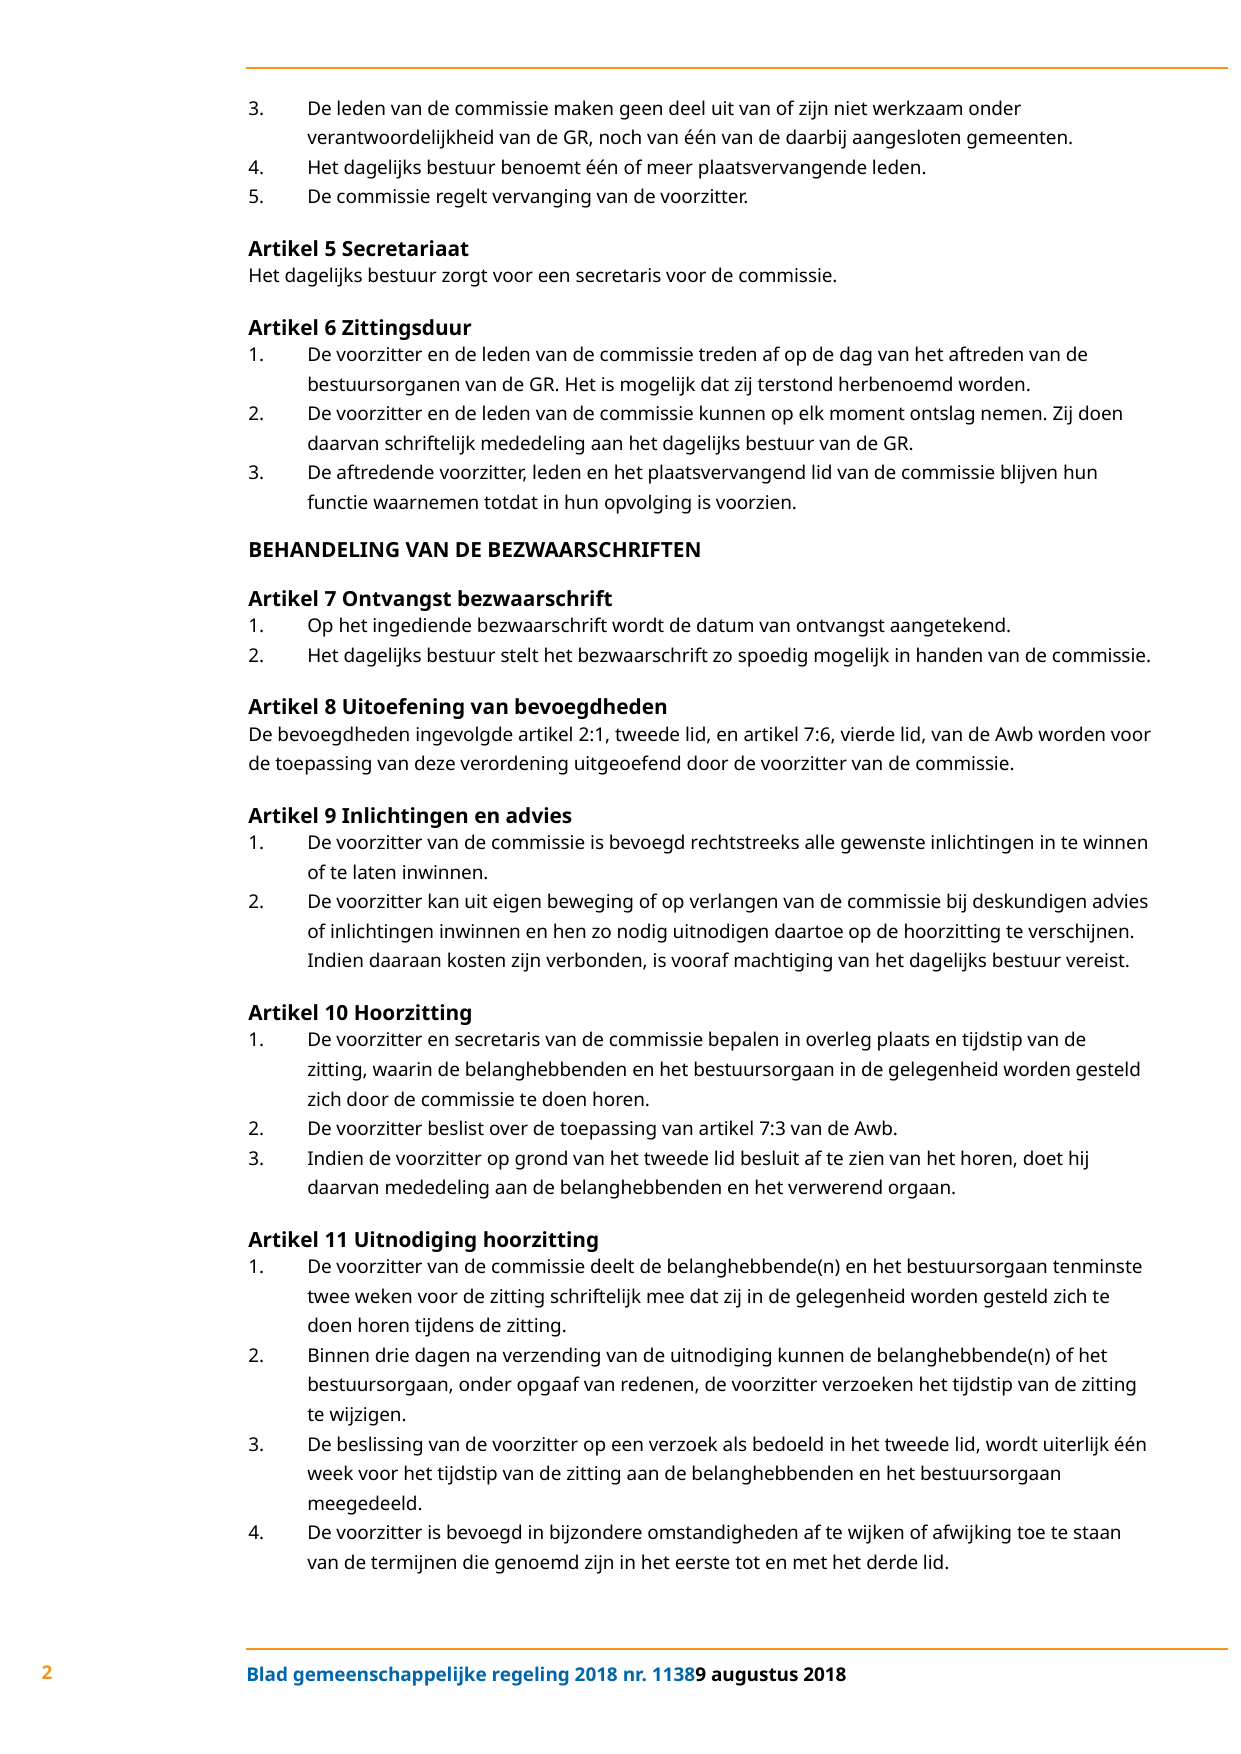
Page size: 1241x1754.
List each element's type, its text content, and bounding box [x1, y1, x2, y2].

list Het dagelijks bestuur benoemt één of meer plaatsvervangende leden. [248, 154, 1152, 180]
list De voorzitter en de leden van de commissie kunnen op elk moment ontslag nemen. Zij doen daarvan schriftelijk mededeling aan het dagelijks bestuur van de GR. [248, 400, 1152, 456]
list Indien de voorzitter op grond van het tweede lid besluit af te zien van het horen, doet hij daarvan mededeling aan de belanghebbenden en het verwerend orgaan. [248, 1145, 1152, 1200]
picture [41, 47, 231, 172]
list De voorzitter kan uit eigen beweging of op verlangen van de commissie bij deskundigen advies of inlichtingen inwinnen en hen zo nodig uitnodigen daartoe op de hoorzitting te verschijnen. Indien daaraan kosten zijn verbonden, is vooraf machtiging van het dagelijks bestuur vereist. [248, 888, 1152, 973]
text Artikel 6 Zittingsduur [248, 313, 1152, 341]
list De commissie regelt vervanging van de voorzitter. [248, 183, 1152, 209]
list Het dagelijks bestuur stelt het bezwaarschrift zo spoedig mogelijk in handen van de commissie. [248, 642, 1152, 668]
list Op het ingediende bezwaarschrift wordt de datum van ontvangst aangetekend. [248, 612, 1152, 638]
list De leden van de commissie maken geen deel uit van of zijn niet werkzaam onder verantwoordelijkheid van de GR, noch van één van de daarbij aangesloten gemeenten. [248, 95, 1152, 150]
text Artikel 10 Hoorzitting [248, 998, 1152, 1027]
list De voorzitter van de commissie is bevoegd rechtstreeks alle gewenste inlichtingen in te winnen of te laten inwinnen. [248, 829, 1152, 885]
text Artikel 5 Secretariaat [248, 234, 1152, 262]
text Artikel 8 Uitoefening van bevoegdheden [248, 692, 1152, 721]
list De voorzitter is bevoegd in bijzondere omstandigheden af te wijken of afwijking toe te staan van de termijnen die genoemd zijn in het eerste tot en met het derde lid. [248, 1519, 1152, 1575]
text Artikel 9 Inlichtingen en advies [248, 801, 1152, 829]
list De voorzitter beslist over de toepassing van artikel 7:3 van de Awb. [248, 1115, 1152, 1141]
text BEHANDELING VAN DE BEZWAARSCHRIFTEN [248, 535, 1152, 563]
text Artikel 7 Ontvangst bezwaarschrift [248, 584, 1152, 612]
list De aftredende voorzitter, leden en het plaatsvervangend lid van de commissie blijven hun functie waarnemen totdat in hun opvolging is voorzien. [248, 459, 1152, 515]
list De beslissing van de voorzitter op een verzoek als bedoeld in het tweede lid, wordt uiterlijk één week voor het tijdstip van de zitting aan de belanghebbenden en het bestuursorgaan meegedeeld. [248, 1431, 1152, 1516]
text Het dagelijks bestuur zorgt voor een secretaris voor de commissie. [248, 262, 1152, 288]
text Artikel 11 Uitnodiging hoorzitting [248, 1225, 1152, 1253]
list De voorzitter en de leden van de commissie treden af op de dag van het aftreden van de bestuursorganen van de GR. Het is mogelijk dat zij terstond herbenoemd worden. [248, 341, 1152, 397]
list Binnen drie dagen na verzending van de uitnodiging kunnen de belanghebbende(n) of het bestuursorgaan, onder opgaaf van redenen, de voorzitter verzoeken het tijdstip van de zitting te wijzigen. [248, 1342, 1152, 1427]
list De voorzitter en secretaris van de commissie bepalen in overleg plaats en tijdstip van de zitting, waarin de belanghebbenden en het bestuursorgaan in de gelegenheid worden gesteld zich door de commissie te doen horen. [248, 1027, 1152, 1111]
list De voorzitter van de commissie deelt de belanghebbende(n) en het bestuursorgaan tenminste twee weken voor de zitting schriftelijk mee dat zij in de gelegenheid worden gesteld zich te doen horen tijdens de zitting. [248, 1253, 1152, 1338]
text De bevoegdheden ingevolgde artikel 2:1, tweede lid, en artikel 7:6, vierde lid, van de Awb worden voor de toepassing van deze verordening uitgeoefend door de voorzitter van de commissie. [248, 721, 1152, 776]
